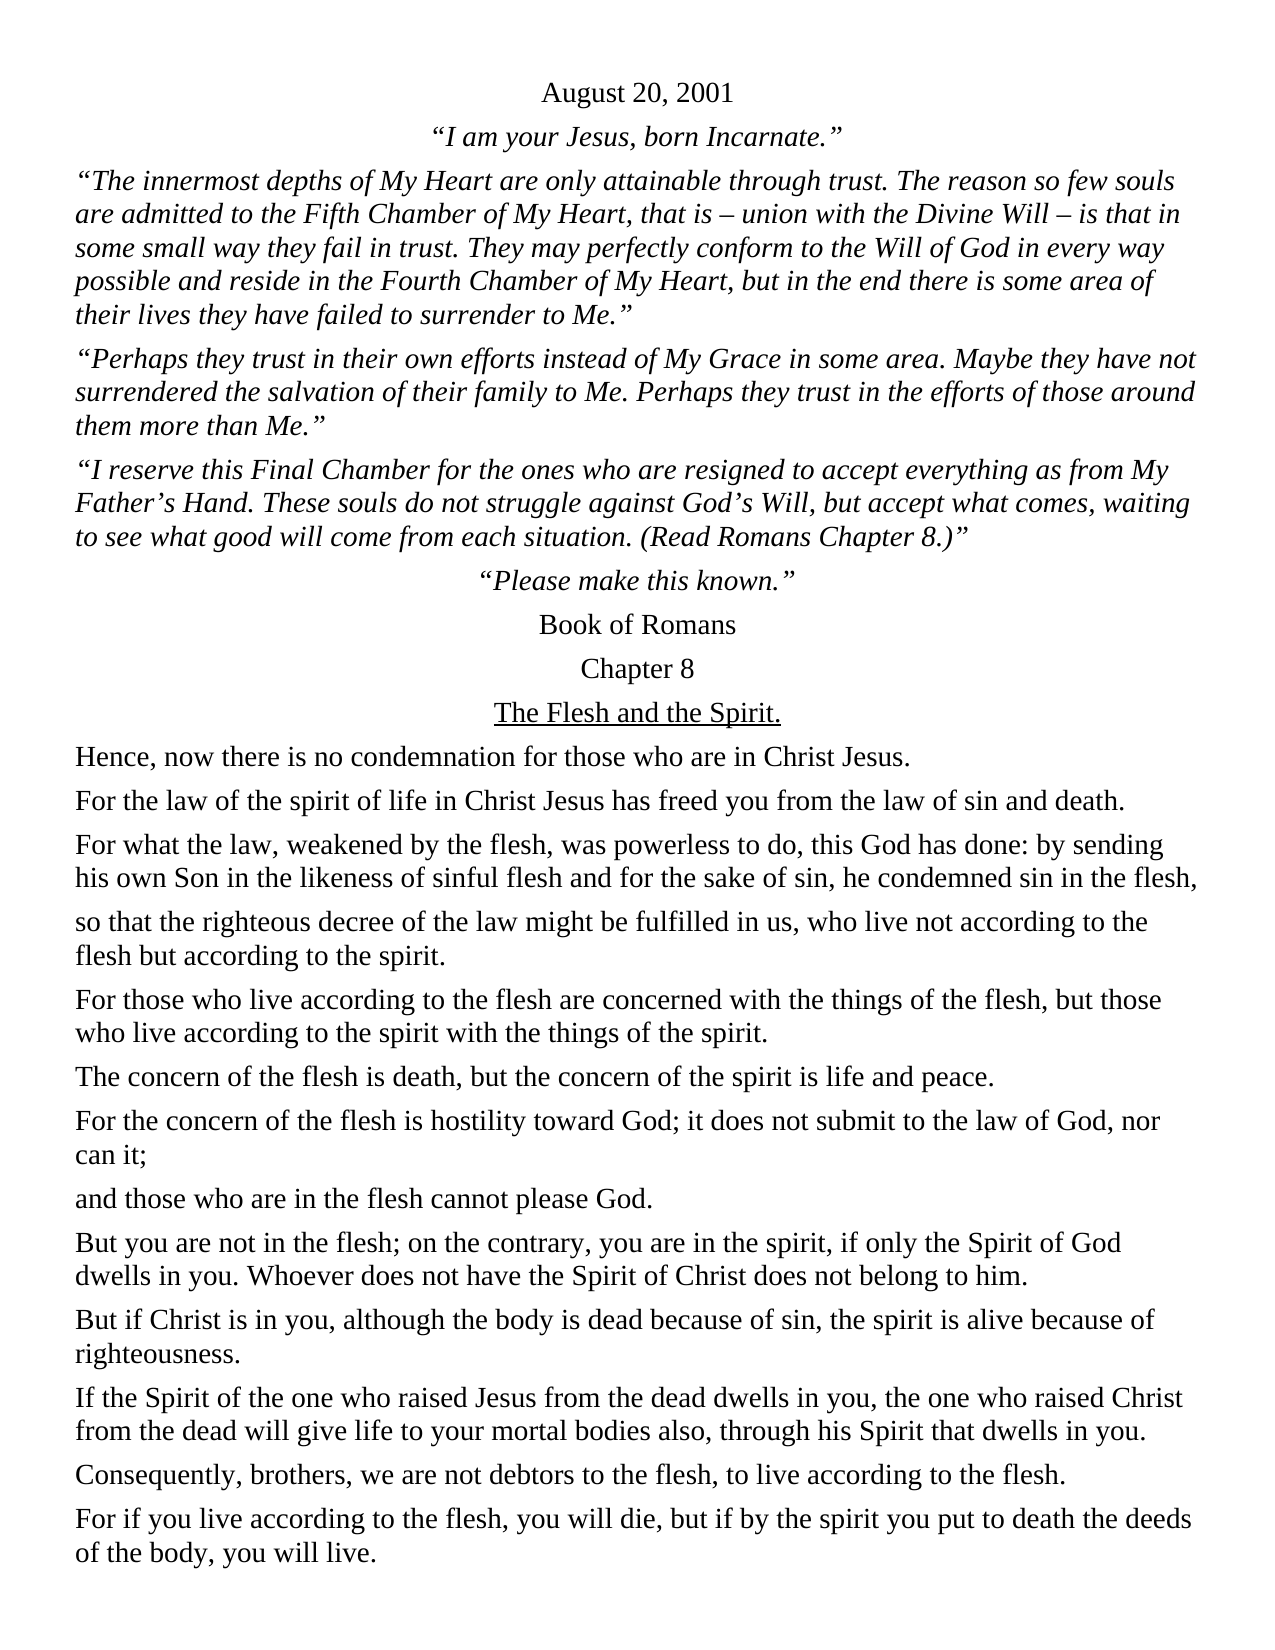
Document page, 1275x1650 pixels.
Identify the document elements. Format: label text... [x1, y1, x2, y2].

text For if you live according to the flesh, you will die, but if by the spirit you put to death the deeds of the body, you will live. [75, 1501, 1200, 1568]
text “Perhaps they trust in their own efforts instead of My Grace in some area. Maybe they have not surrendered the salvation of their family to Me. Perhaps they trust in the efforts of those around them more than Me.” [75, 341, 1200, 442]
text If the Spirit of the one who raised Jesus from the dead dwells in you, the one who raised Christ from the dead will give life to your mortal bodies also, through his Spirit that dwells in you. [75, 1380, 1200, 1447]
text But you are not in the flesh; on the contrary, you are in the spirit, if only the Spirit of God dwells in you. Whoever does not have the Spirit of Christ does not belong to him. [75, 1225, 1200, 1292]
text For what the law, weakened by the flesh, was powerless to do, this God has done: by sending his own Son in the likeness of sinful flesh and for the sake of sin, he condemned sin in the flesh, [75, 827, 1200, 894]
text For the concern of the flesh is hostility toward God; it does not submit to the law of God, nor can it; [75, 1103, 1200, 1170]
text Chapter 8 [75, 651, 1200, 684]
text The concern of the flesh is death, but the concern of the spirit is life and peace. [75, 1059, 1200, 1093]
text “Please make this known.” [75, 563, 1200, 597]
text “I reserve this Final Chamber for the ones who are resigned to accept everything as from My Father’s Hand. These souls do not struggle against God’s Will, but accept what comes, waiting to see what good will come from each situation. (Read Romans Chapter 8.)” [75, 452, 1200, 553]
text Consequently, brothers, we are not debtors to the flesh, to live according to the flesh. [75, 1457, 1200, 1491]
text But if Christ is in you, although the body is dead because of sin, the spirit is alive because of righteousness. [75, 1302, 1200, 1369]
text For those who live according to the flesh are concerned with the things of the flesh, but those who live according to the spirit with the things of the spirit. [75, 982, 1200, 1049]
text “I am your Jesus, born Incarnate.” [75, 119, 1200, 152]
text For the law of the spirit of life in Christ Jesus has freed you from the law of sin and death. [75, 783, 1200, 816]
text so that the righteous decree of the law might be fulfilled in us, who live not according to the flesh but according to the spirit. [75, 904, 1200, 971]
text “The innermost depths of My Heart are only attainable through trust. The reason so few souls are admitted to the Fifth Chamber of My Heart, that is – union with the Divine Will – is that in some small way they fail in trust. They may perfectly conform to the Will of God in every way possible and reside in the Fourth Chamber of My Heart, but in the end there is some area of their lives they have failed to surrender to Me.” [75, 163, 1200, 331]
text and those who are in the flesh cannot please God. [75, 1181, 1200, 1214]
text August 20, 2001 [75, 75, 1200, 108]
text Book of Romans [75, 607, 1200, 641]
text The Flesh and the Spirit. [75, 695, 1200, 728]
text Hence, now there is no condemnation for those who are in Christ Jesus. [75, 739, 1200, 772]
